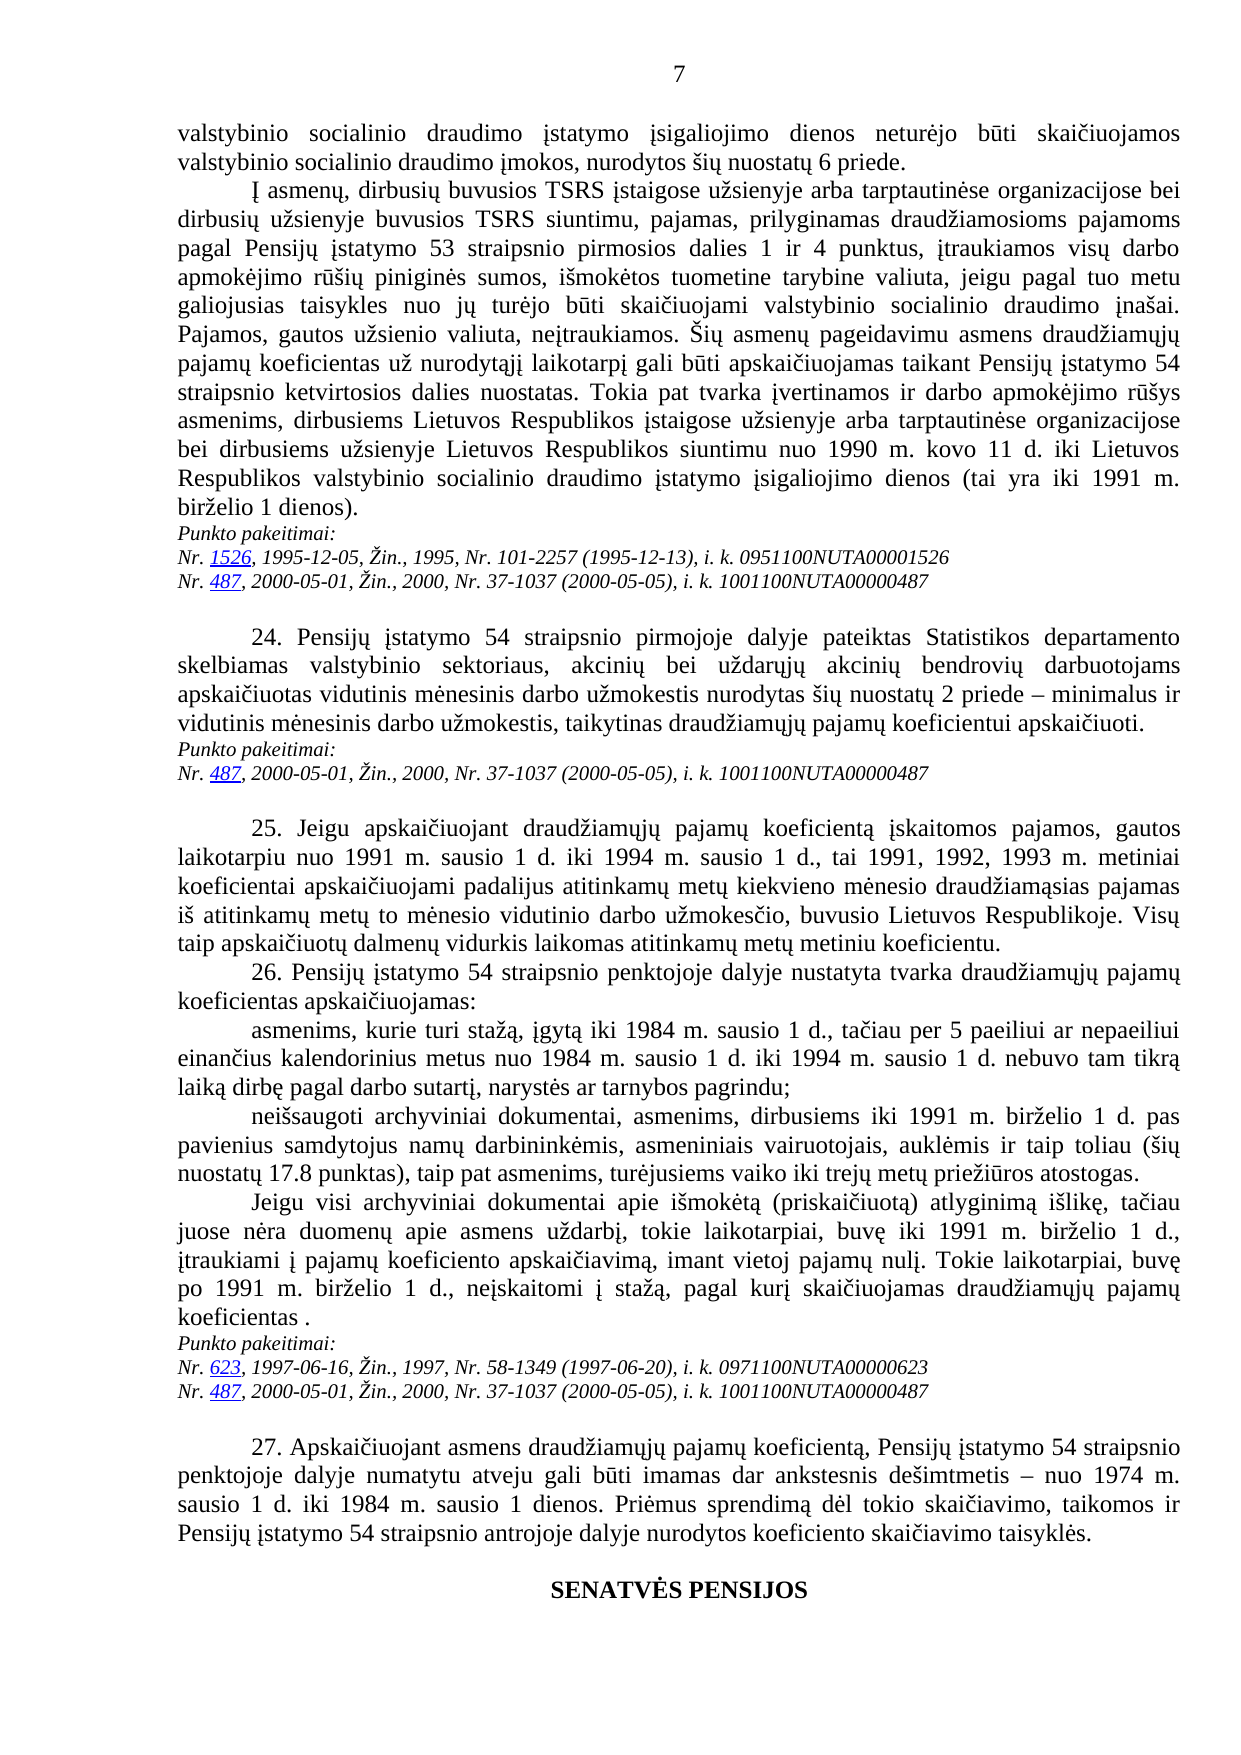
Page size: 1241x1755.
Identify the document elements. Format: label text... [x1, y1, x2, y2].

text 26. Pensijų įstatymo 54 straipsnio penktojoje dalyje nustatyta tvarka draudžiamųjų pajamų koeficientas apskaičiuojamas: [177, 957, 1181, 1015]
text Jeigu visi archyviniai dokumentai apie išmokėtą (priskaičiuotą) atlyginimą išlikę, tačiau juose nėra duomenų apie asmens uždarbį, tokie laikotarpiai, buvę iki 1991 m. birželio 1 d., įtraukiami į pajamų koeficiento apskaičiavimą, imant vietoj pajamų nulį. Tokie laikotarpiai, buvę po 1991 m. birželio 1 d., neįskaitomi į stažą, pagal kurį skaičiuojamas draudžiamųjų pajamų koeficientas . [177, 1187, 1181, 1331]
text 24. Pensijų įstatymo 54 straipsnio pirmojoje dalyje pateiktas Statistikos departamento skelbiamas valstybinio sektoriaus, akcinių bei uždarųjų akcinių bendrovių darbuotojams apskaičiuotas vidutinis mėnesinis darbo užmokestis nurodytas šių nuostatų 2 priede – minimalus ir vidutinis mėnesinis darbo užmokestis, taikytinas draudžiamųjų pajamų koeficientui apskaičiuoti. [177, 622, 1181, 737]
text 25. Jeigu apskaičiuojant draudžiamųjų pajamų koeficientą įskaitomos pajamos, gautos laikotarpiu nuo 1991 m. sausio 1 d. iki 1994 m. sausio 1 d., tai 1991, 1992, 1993 m. metiniai koeficientai apskaičiuojami padalijus atitinkamų metų kiekvieno mėnesio draudžiamąsias pajamas iš atitinkamų metų to mėnesio vidutinio darbo užmokesčio, buvusio Lietuvos Respublikoje. Visų taip apskaičiuotų dalmenų vidurkis laikomas atitinkamų metų metiniu koeficientu. [177, 813, 1181, 957]
text Nr. 487, 2000-05-01, Žin., 2000, Nr. 37-1037 (2000-05-05), i. k. 1001100NUTA00000487 [177, 761, 1181, 785]
text Nr. 623, 1997-06-16, Žin., 1997, Nr. 58-1349 (1997-06-20), i. k. 0971100NUTA00000623 [177, 1355, 1181, 1379]
text Nr. 1526, 1995-12-05, Žin., 1995, Nr. 101-2257 (1995-12-13), i. k. 0951100NUTA00001526 [177, 545, 1181, 569]
text 27. Apskaičiuojant asmens draudžiamųjų pajamų koeficientą, Pensijų įstatymo 54 straipsnio penktojoje dalyje numatytu atveju gali būti imamas dar ankstesnis dešimtmetis – nuo 1974 m. sausio 1 d. iki 1984 m. sausio 1 dienos. Priėmus sprendimą dėl tokio skaičiavimo, taikomos ir Pensijų įstatymo 54 straipsnio antrojoje dalyje nurodytos koeficiento skaičiavimo taisyklės. [177, 1432, 1181, 1547]
text Punkto pakeitimai: [177, 521, 1181, 545]
text valstybinio socialinio draudimo įstatymo įsigaliojimo dienos neturėjo būti skaičiuojamos valstybinio socialinio draudimo įmokos, nurodytos šių nuostatų 6 priede. [177, 118, 1181, 176]
text SENATVĖS PENSIJOS [177, 1576, 1181, 1604]
text Punkto pakeitimai: [177, 737, 1181, 761]
text Punkto pakeitimai: [177, 1331, 1181, 1355]
text neišsaugoti archyviniai dokumentai, asmenims, dirbusiems iki 1991 m. birželio 1 d. pas pavienius samdytojus namų darbininkėmis, asmeniniais vairuotojais, auklėmis ir taip toliau (šių nuostatų 17.8 punktas), taip pat asmenims, turėjusiems vaiko iki trejų metų priežiūros atostogas. [177, 1101, 1181, 1187]
text asmenims, kurie turi stažą, įgytą iki 1984 m. sausio 1 d., tačiau per 5 paeiliui ar nepaeiliui einančius kalendorinius metus nuo 1984 m. sausio 1 d. iki 1994 m. sausio 1 d. nebuvo tam tikrą laiką dirbę pagal darbo sutartį, narystės ar tarnybos pagrindu; [177, 1015, 1181, 1101]
text Į asmenų, dirbusių buvusios TSRS įstaigose užsienyje arba tarptautinėse organizacijose bei dirbusių užsienyje buvusios TSRS siuntimu, pajamas, prilyginamas draudžiamosioms pajamoms pagal Pensijų įstatymo 53 straipsnio pirmosios dalies 1 ir 4 punktus, įtraukiamos visų darbo apmokėjimo rūšių piniginės sumos, išmokėtos tuometine tarybine valiuta, jeigu pagal tuo metu galiojusias taisykles nuo jų turėjo būti skaičiuojami valstybinio socialinio draudimo įnašai. Pajamos, gautos užsienio valiuta, neįtraukiamos. Šių asmenų pageidavimu asmens draudžiamųjų pajamų koeficientas už nurodytąjį laikotarpį gali būti apskaičiuojamas taikant Pensijų įstatymo 54 straipsnio ketvirtosios dalies nuostatas. Tokia pat tvarka įvertinamos ir darbo apmokėjimo rūšys asmenims, dirbusiems Lietuvos Respublikos įstaigose užsienyje arba tarptautinėse organizacijose bei dirbusiems užsienyje Lietuvos Respublikos siuntimu nuo 1990 m. kovo 11 d. iki Lietuvos Respublikos valstybinio socialinio draudimo įstatymo įsigaliojimo dienos (tai yra iki 1991 m. birželio 1 dienos). [177, 176, 1181, 521]
text Nr. 487, 2000-05-01, Žin., 2000, Nr. 37-1037 (2000-05-05), i. k. 1001100NUTA00000487 [177, 1379, 1181, 1403]
text Nr. 487, 2000-05-01, Žin., 2000, Nr. 37-1037 (2000-05-05), i. k. 1001100NUTA00000487 [177, 569, 1181, 593]
